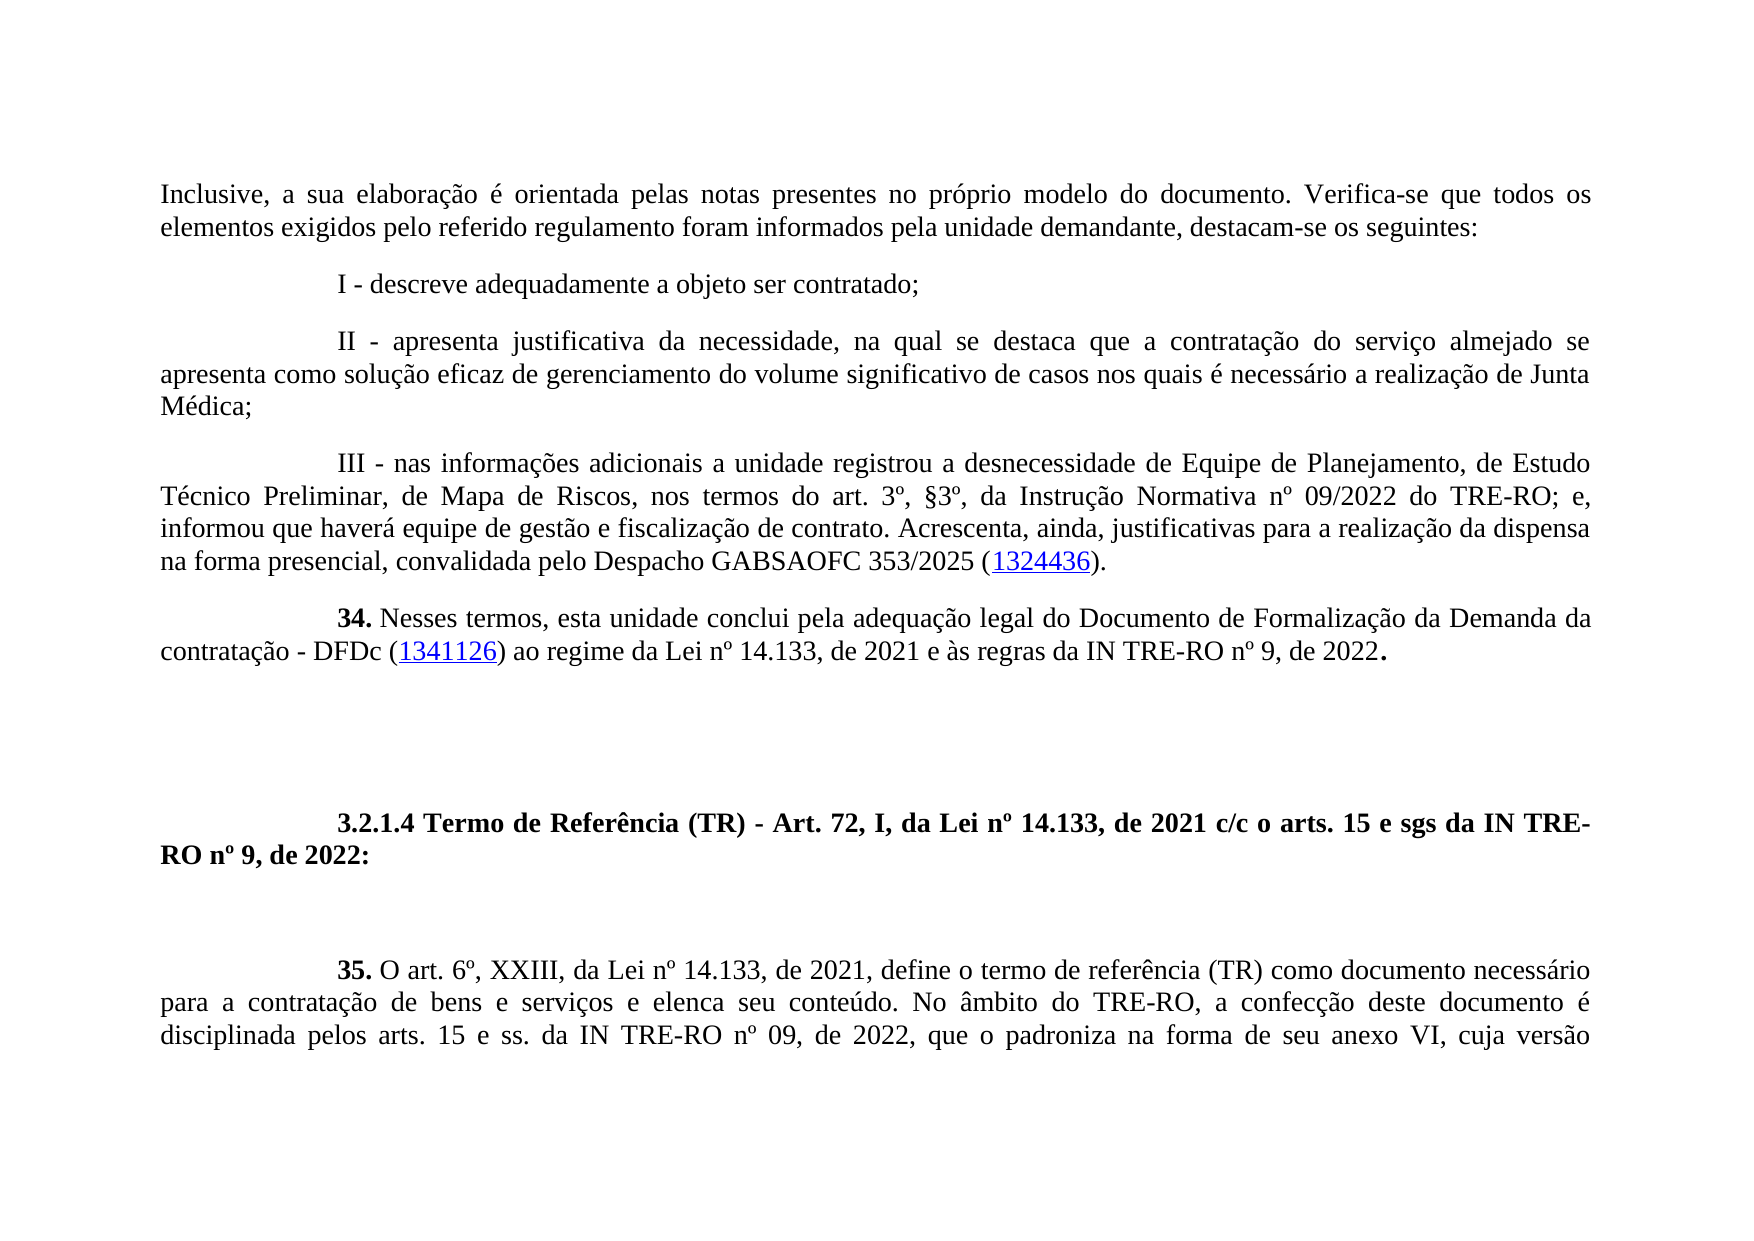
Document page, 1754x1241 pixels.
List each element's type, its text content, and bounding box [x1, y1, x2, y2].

text 34. Nesses termos, esta unidade conclui pela adequação legal do Documento de Formalização da Demanda da contratação - DFDc (1341126) ao regime da Lei nº 14.133, de 2021 e às regras da IN TRE-RO nº 9, de 2022. [160, 601, 1594, 666]
text 3.2.1.4 Termo de Referência (TR) - Art. 72, I, da Lei nº 14.133, de 2021 c/c o arts. 15 e sgs da IN TRE-RO nº 9, de 2022: [160, 806, 1594, 871]
text I - descreve adequadamente a objeto ser contratado; [160, 267, 1594, 299]
text III - nas informações adicionais a unidade registrou a desnecessidade de Equipe de Planejamento, de Estudo Técnico Preliminar, de Mapa de Riscos, nos termos do art. 3º, §3º, da Instrução Normativa nº 09/2022 do TRE-RO; e, informou que haverá equipe de gestão e fiscalização de contrato. Acrescenta, ainda, justificativas para a realização da dispensa na forma presencial, convalidada pelo Despacho GABSAOFC 353/2025 (1324436). [160, 447, 1594, 576]
text Inclusive, a sua elaboração é orientada pelas notas presentes no próprio modelo do documento. Verifica-se que todos os elementos exigidos pelo referido regulamento foram informados pela unidade demandante, destacam-se os seguintes: [160, 177, 1594, 242]
text 35. O art. 6º, XXIII, da Lei nº 14.133, de 2021, define o termo de referência (TR) como documento necessário para a contratação de bens e serviços e elenca seu conteúdo. No âmbito do TRE-RO, a confecção deste documento é disciplinada pelos arts. 15 e ss. da IN TRE-RO nº 09, de 2022, que o padroniza na forma de seu anexo VI, cuja versão [160, 953, 1594, 1050]
text II - apresenta justificativa da necessidade, na qual se destaca que a contratação do serviço almejado se apresenta como solução eficaz de gerenciamento do volume significativo de casos nos quais é necessário a realização de Junta Médica; [160, 324, 1594, 422]
